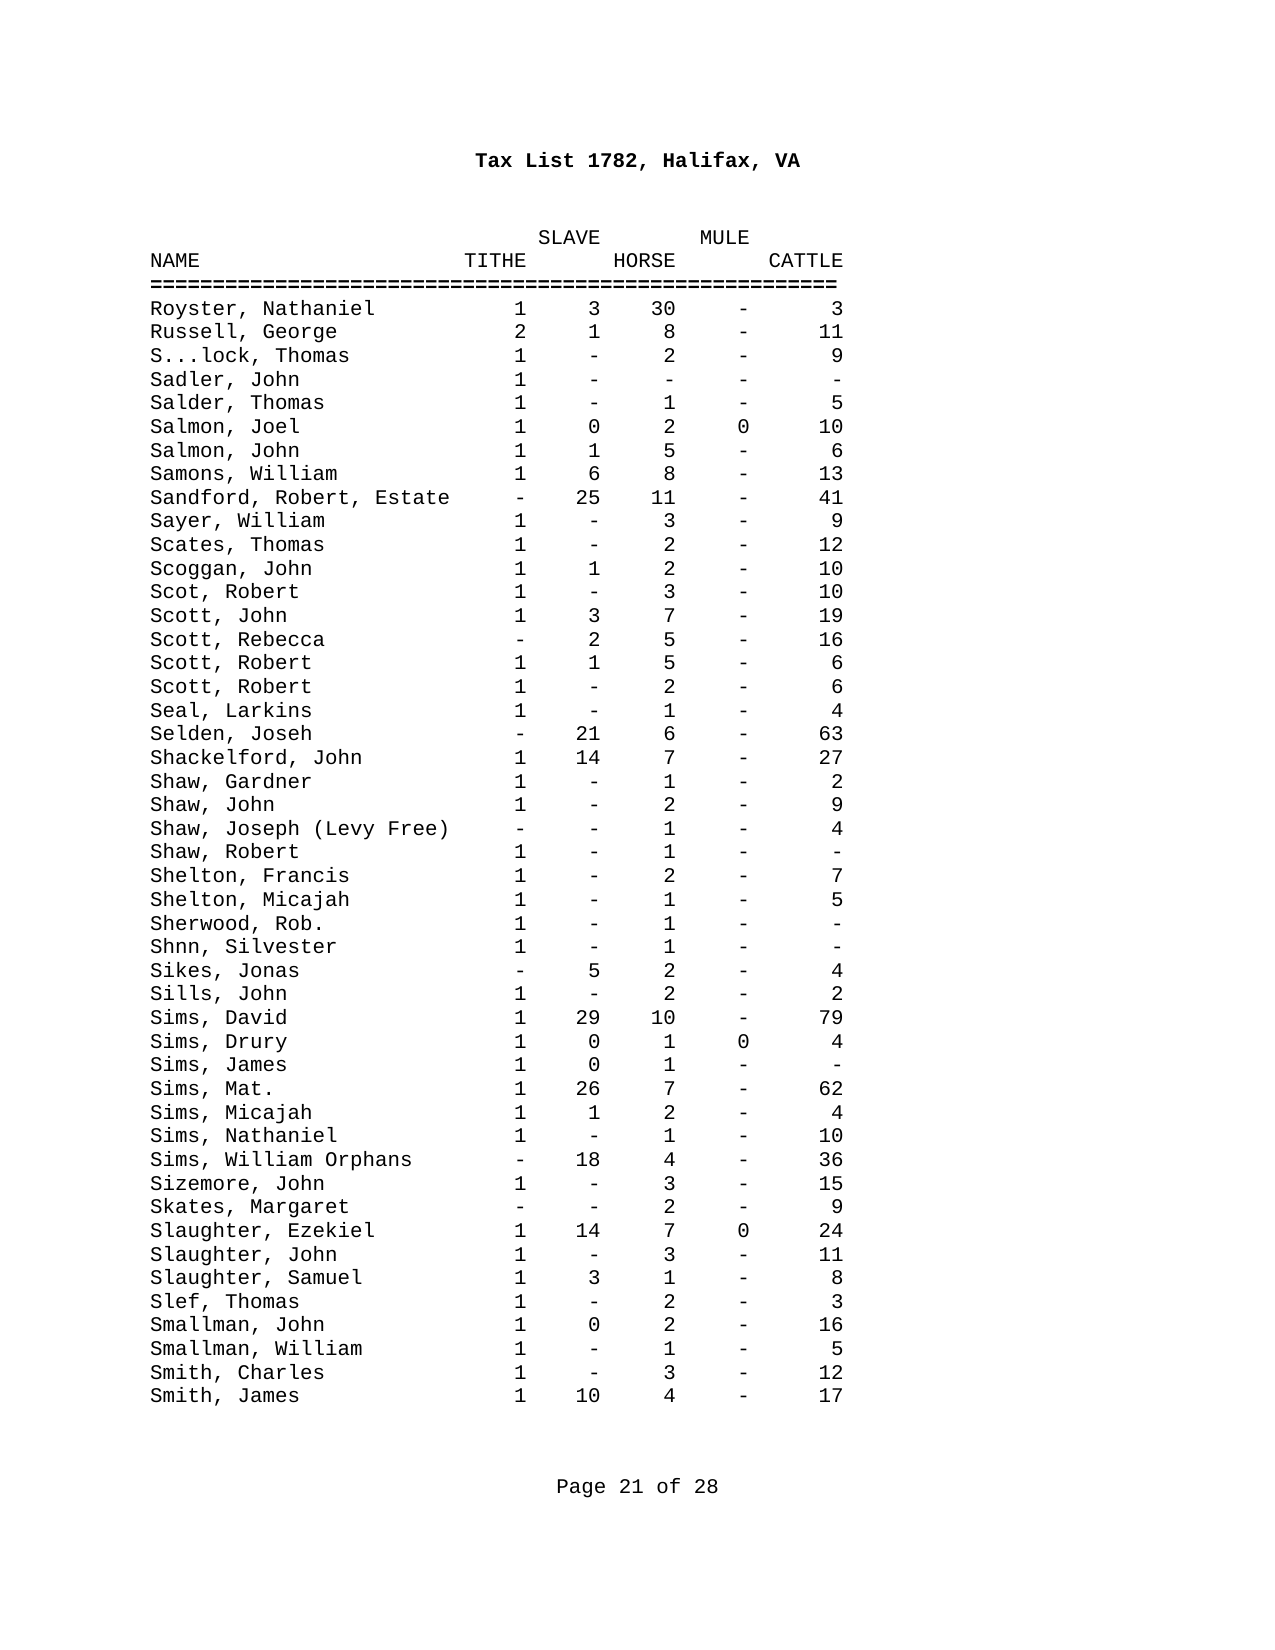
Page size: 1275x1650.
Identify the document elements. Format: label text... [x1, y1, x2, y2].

text Samons, William 1 6 8 - 13 [150, 463, 1125, 487]
text Shaw, Robert 1 - 1 - - [150, 842, 1125, 865]
text Shaw, Gardner 1 - 1 - 2 [150, 771, 1125, 794]
text Smith, Charles 1 - 3 - 12 [150, 1362, 1125, 1385]
text Slaughter, John 1 - 3 - 11 [150, 1243, 1125, 1267]
text S...lock, Thomas 1 - 2 - 9 [150, 345, 1125, 369]
text Salmon, Joel 1 0 2 0 10 [150, 416, 1125, 439]
text Sills, John 1 - 2 - 2 [150, 983, 1125, 1007]
text NAME TITHE HORSE CATTLE [150, 250, 1125, 274]
text Sims, Drury 1 0 1 0 4 [150, 1031, 1125, 1054]
text Salmon, John 1 1 5 - 6 [150, 439, 1125, 463]
text Scates, Thomas 1 - 2 - 12 [150, 534, 1125, 558]
text Shaw, Joseph (Levy Free) - - 1 - 4 [150, 818, 1125, 842]
text Shackelford, John 1 14 7 - 27 [150, 747, 1125, 771]
text Slef, Thomas 1 - 2 - 3 [150, 1291, 1125, 1314]
text Scott, Robert 1 - 2 - 6 [150, 676, 1125, 700]
text Scott, John 1 3 7 - 19 [150, 605, 1125, 629]
text Shnn, Silvester 1 - 1 - - [150, 936, 1125, 960]
text Scott, Robert 1 1 5 - 6 [150, 652, 1125, 676]
text Sayer, William 1 - 3 - 9 [150, 511, 1125, 534]
text Sims, Mat. 1 26 7 - 62 [150, 1078, 1125, 1102]
text Sadler, John 1 - - - - [150, 369, 1125, 392]
text Slaughter, Samuel 1 3 1 - 8 [150, 1267, 1125, 1291]
text Sherwood, Rob. 1 - 1 - - [150, 912, 1125, 936]
text Sikes, Jonas - 5 2 - 4 [150, 960, 1125, 983]
text Scot, Robert 1 - 3 - 10 [150, 581, 1125, 605]
text Russell, George 2 1 8 - 11 [150, 321, 1125, 345]
text Selden, Joseh - 21 6 - 63 [150, 723, 1125, 747]
text Sims, William Orphans - 18 4 - 36 [150, 1149, 1125, 1173]
text Shaw, John 1 - 2 - 9 [150, 794, 1125, 818]
text Shelton, Francis 1 - 2 - 7 [150, 865, 1125, 889]
text Scott, Rebecca - 2 5 - 16 [150, 629, 1125, 652]
text Sims, David 1 29 10 - 79 [150, 1007, 1125, 1031]
text Salder, Thomas 1 - 1 - 5 [150, 392, 1125, 416]
text Sandford, Robert, Estate - 25 11 - 41 [150, 487, 1125, 511]
text Smallman, William 1 - 1 - 5 [150, 1338, 1125, 1362]
text Seal, Larkins 1 - 1 - 4 [150, 700, 1125, 723]
text Sims, Micajah 1 1 2 - 4 [150, 1102, 1125, 1125]
text Skates, Margaret - - 2 - 9 [150, 1196, 1125, 1220]
text Sizemore, John 1 - 3 - 15 [150, 1173, 1125, 1196]
text Sims, James 1 0 1 - - [150, 1054, 1125, 1078]
text Slaughter, Ezekiel 1 14 7 0 24 [150, 1220, 1125, 1243]
text Sims, Nathaniel 1 - 1 - 10 [150, 1125, 1125, 1149]
text Scoggan, John 1 1 2 - 10 [150, 558, 1125, 581]
text SLAVE MULE [150, 227, 1125, 250]
text Smallman, John 1 0 2 - 16 [150, 1314, 1125, 1338]
text Royster, Nathaniel 1 3 30 - 3 [150, 298, 1125, 321]
text Smith, James 1 10 4 - 17 [150, 1385, 1125, 1409]
text ======================================================= [150, 274, 1125, 298]
text Shelton, Micajah 1 - 1 - 5 [150, 889, 1125, 912]
